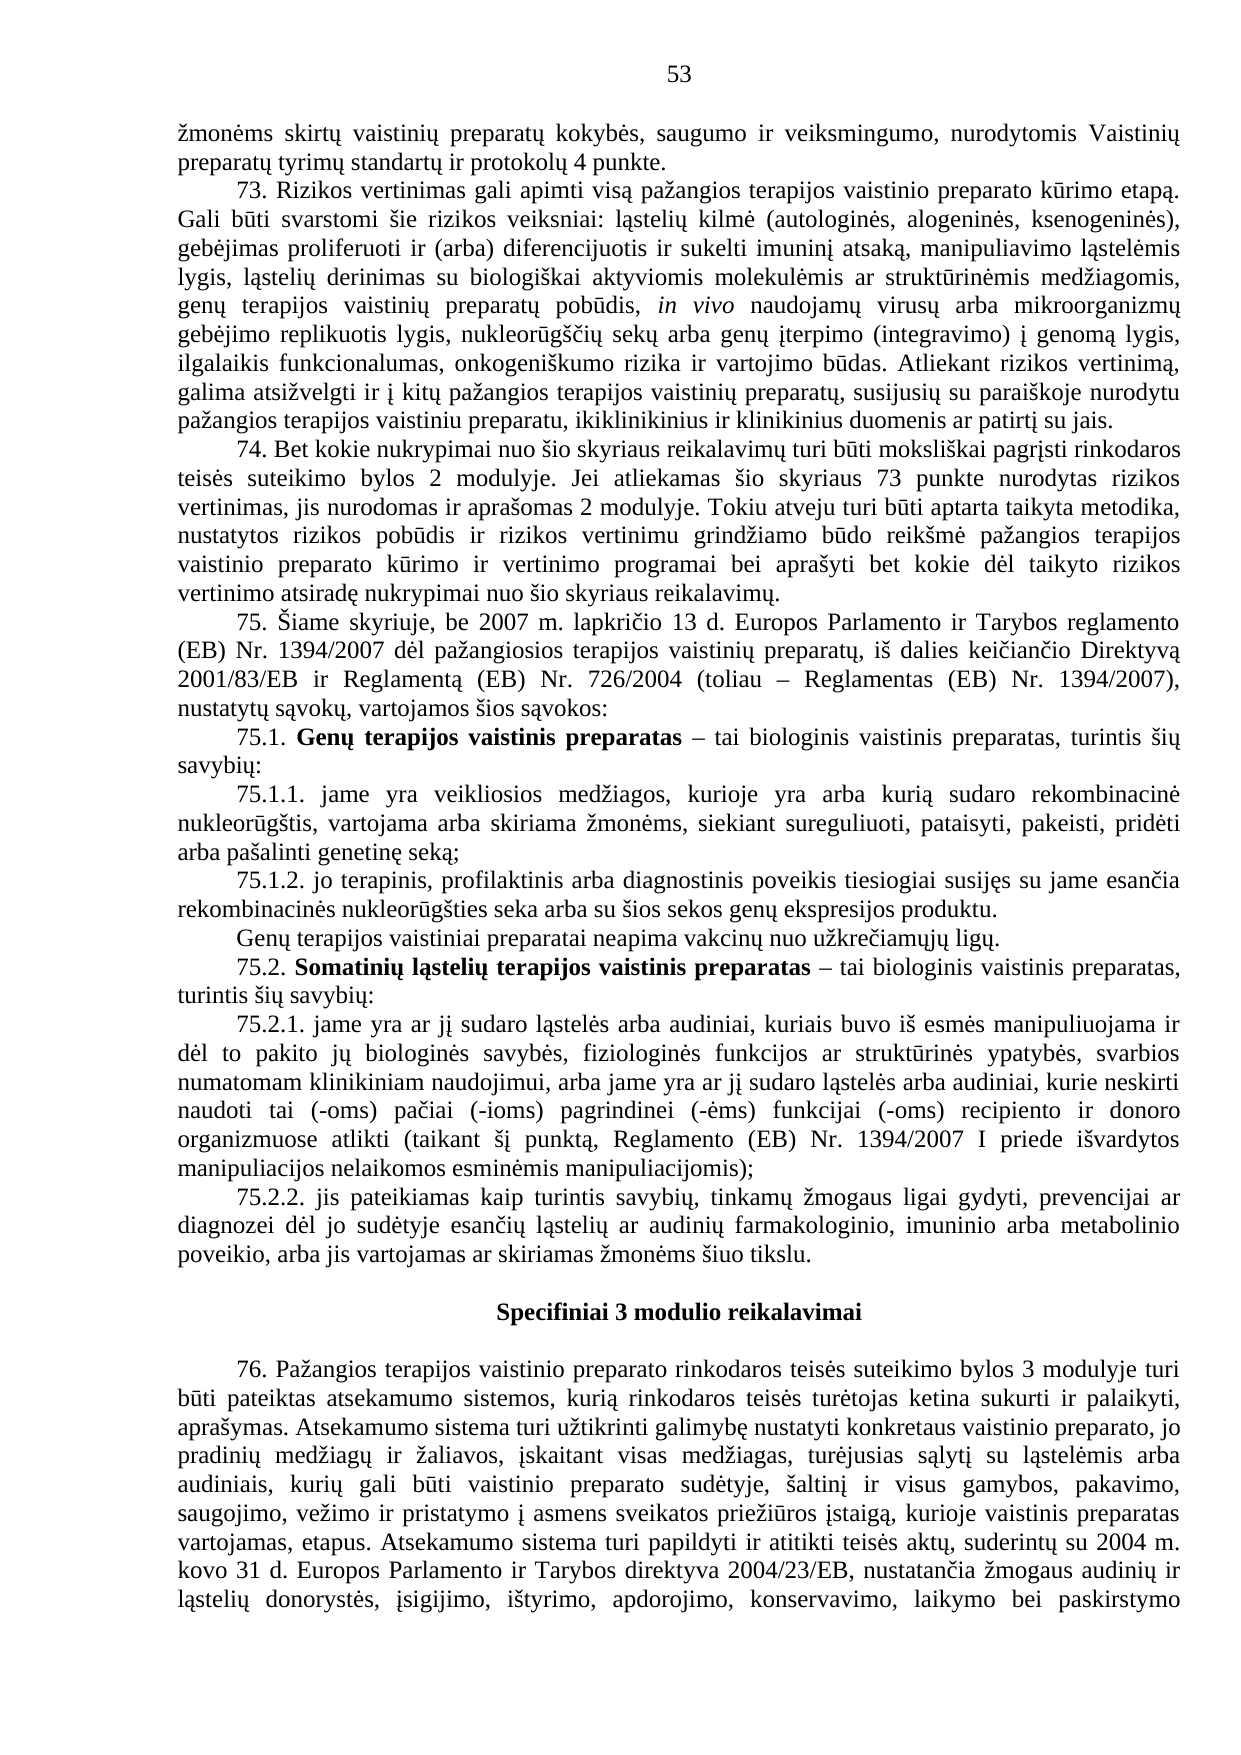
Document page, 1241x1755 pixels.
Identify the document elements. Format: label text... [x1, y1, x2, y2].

text 75. Šiame skyriuje, be 2007 m. lapkričio 13 d. Europos Parlamento ir Tarybos reglamento (EB) Nr. 1394/2007 dėl pažangiosios terapijos vaistinių preparatų, iš dalies keičiančio Direktyvą 2001/83/EB ir Reglamentą (EB) Nr. 726/2004 (toliau – Reglamentas (EB) Nr. 1394/2007), nustatytų sąvokų, vartojamos šios sąvokos: [177, 607, 1181, 722]
text 75.2.1. jame yra ar jį sudaro ląstelės arba audiniai, kuriais buvo iš esmės manipuliuojama ir dėl to pakito jų biologinės savybės, fiziologinės funkcijos ar struktūrinės ypatybės, svarbios numatomam klinikiniam naudojimui, arba jame yra ar jį sudaro ląstelės arba audiniai, kurie neskirti naudoti tai (-oms) pačiai (-ioms) pagrindinei (-ėms) funkcijai (-oms) recipiento ir donoro organizmuose atlikti (taikant šį punktą, Reglamento (EB) Nr. 1394/2007 I priede išvardytos manipuliacijos nelaikomos esminėmis manipuliacijomis); [177, 1009, 1181, 1182]
text 75.1.1. jame yra veikliosios medžiagos, kurioje yra arba kurią sudaro rekombinacinė nukleorūgštis, vartojama arba skiriama žmonėms, siekiant sureguliuoti, pataisyti, pakeisti, pridėti arba pašalinti genetinę seką; [177, 779, 1181, 866]
text Specifiniai 3 modulio reikalavimai [177, 1297, 1181, 1326]
text 76. Pažangios terapijos vaistinio preparato rinkodaros teisės suteikimo bylos 3 modulyje turi būti pateiktas atsekamumo sistemos, kurią rinkodaros teisės turėtojas ketina sukurti ir palaikyti, aprašymas. Atsekamumo sistema turi užtikrinti galimybę nustatyti konkretaus vaistinio preparato, jo pradinių medžiagų ir žaliavos, įskaitant visas medžiagas, turėjusias sąlytį su ląstelėmis arba audiniais, kurių gali būti vaistinio preparato sudėtyje, šaltinį ir visus gamybos, pakavimo, saugojimo, vežimo ir pristatymo į asmens sveikatos priežiūros įstaigą, kurioje vaistinis preparatas vartojamas, etapus. Atsekamumo sistema turi papildyti ir atitikti teisės aktų, suderintų su 2004 m. kovo 31 d. Europos Parlamento ir Tarybos direktyva 2004/23/EB, nustatančia žmogaus audinių ir ląstelių donorystės, įsigijimo, ištyrimo, apdorojimo, konservavimo, laikymo bei paskirstymo [177, 1354, 1181, 1613]
text 75.2.2. jis pateikiamas kaip turintis savybių, tinkamų žmogaus ligai gydyti, prevencijai ar diagnozei dėl jo sudėtyje esančių ląstelių ar audinių farmakologinio, imuninio arba metabolinio poveikio, arba jis vartojamas ar skiriamas žmonėms šiuo tikslu. [177, 1182, 1181, 1268]
text Genų terapijos vaistiniai preparatai neapima vakcinų nuo užkrečiamųjų ligų. [177, 923, 1181, 952]
text 75.1.2. jo terapinis, profilaktinis arba diagnostinis poveikis tiesiogiai susijęs su jame esančia rekombinacinės nukleorūgšties seka arba su šios sekos genų ekspresijos produktu. [177, 866, 1181, 923]
text žmonėms skirtų vaistinių preparatų kokybės, saugumo ir veiksmingumo, nurodytomis Vaistinių preparatų tyrimų standartų ir protokolų 4 punkte. [177, 118, 1181, 176]
text 73. Rizikos vertinimas gali apimti visą pažangios terapijos vaistinio preparato kūrimo etapą. Gali būti svarstomi šie rizikos veiksniai: ląstelių kilmė (autologinės, alogeninės, ksenogeninės), gebėjimas proliferuoti ir (arba) diferencijuotis ir sukelti imuninį atsaką, manipuliavimo ląstelėmis lygis, ląstelių derinimas su biologiškai aktyviomis molekulėmis ar struktūrinėmis medžiagomis, genų terapijos vaistinių preparatų pobūdis, in vivo naudojamų virusų arba mikroorganizmų gebėjimo replikuotis lygis, nukleorūgščių sekų arba genų įterpimo (integravimo) į genomą lygis, ilgalaikis funkcionalumas, onkogeniškumo rizika ir vartojimo būdas. Atliekant rizikos vertinimą, galima atsižvelgti ir į kitų pažangios terapijos vaistinių preparatų, susijusių su paraiškoje nurodytu pažangios terapijos vaistiniu preparatu, ikiklinikinius ir klinikinius duomenis ar patirtį su jais. [177, 176, 1181, 434]
text 75.1. Genų terapijos vaistinis preparatas – tai biologinis vaistinis preparatas, turintis šių savybių: [177, 722, 1181, 779]
text 74. Bet kokie nukrypimai nuo šio skyriaus reikalavimų turi būti moksliškai pagrįsti rinkodaros teisės suteikimo bylos 2 modulyje. Jei atliekamas šio skyriaus 73 punkte nurodytas rizikos vertinimas, jis nurodomas ir aprašomas 2 modulyje. Tokiu atveju turi būti aptarta taikyta metodika, nustatytos rizikos pobūdis ir rizikos vertinimu grindžiamo būdo reikšmė pažangios terapijos vaistinio preparato kūrimo ir vertinimo programai bei aprašyti bet kokie dėl taikyto rizikos vertinimo atsiradę nukrypimai nuo šio skyriaus reikalavimų. [177, 434, 1181, 607]
text 75.2. Somatinių ląstelių terapijos vaistinis preparatas – tai biologinis vaistinis preparatas, turintis šių savybių: [177, 952, 1181, 1009]
